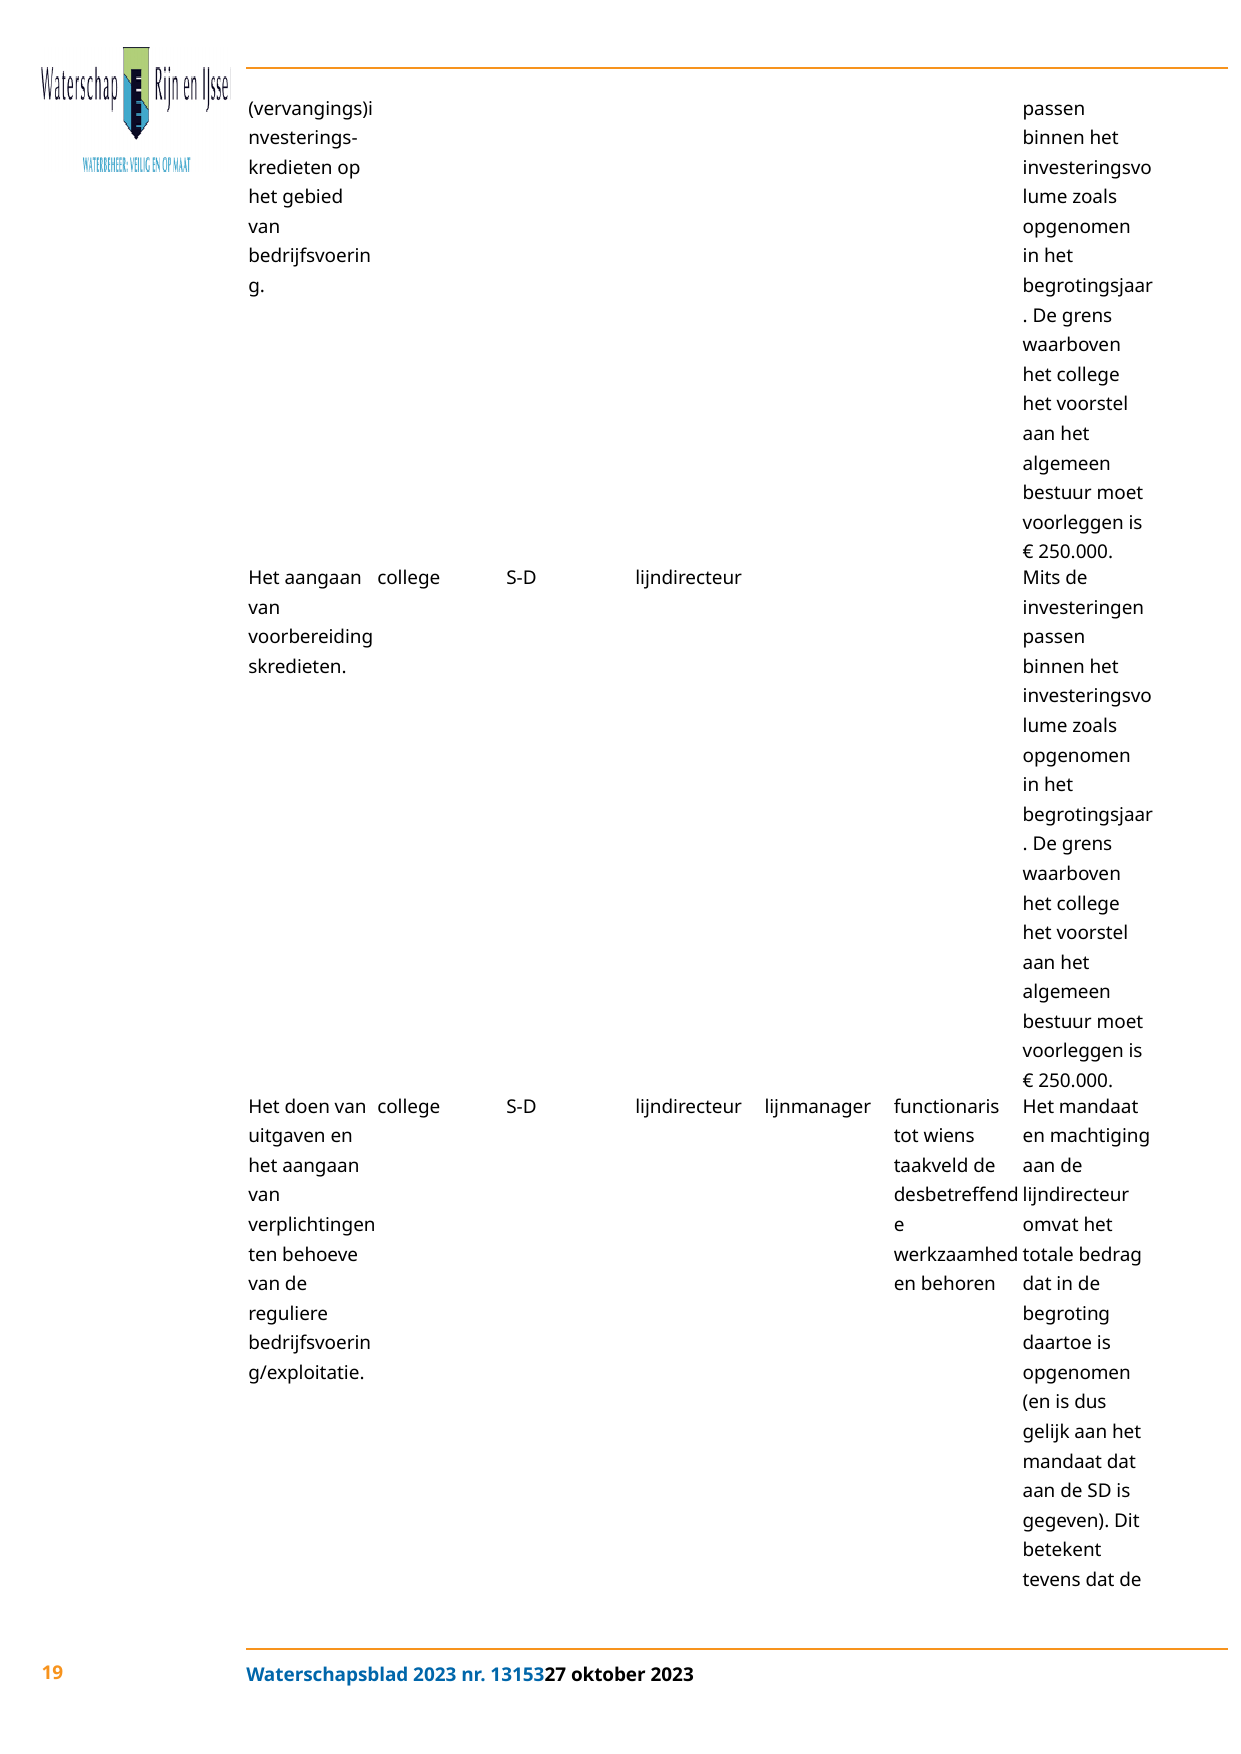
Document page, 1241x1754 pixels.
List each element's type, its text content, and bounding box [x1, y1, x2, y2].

table_cell passen binnen het investeringsvolume zoals opgenomen in het begrotingsjaar. De grens waarboven het college het voorstel aan het algemeen bestuur moet voorleggen is € 250.000. [1023, 95, 1152, 564]
table_cell [894, 95, 1022, 564]
table_cell (vervangings)investerings-kredieten op het gebied van bedrijfsvoering. [248, 95, 377, 564]
table_cell Het aangaan van voorbereidingskredieten. [248, 564, 377, 1093]
table_cell Het doen van uitgaven en het aangaan van verplichtingen ten behoeve van de reguliere bedrijfsvoering/exploitatie. [248, 1093, 377, 1592]
table_cell S-D [506, 564, 635, 1093]
table_cell lijndirecteur [635, 564, 764, 1093]
table_cell Mits de investeringen passen binnen het investeringsvolume zoals opgenomen in het begrotingsjaar. De grens waarboven het college het voorstel aan het algemeen bestuur moet voorleggen is € 250.000. [1023, 564, 1152, 1093]
table_cell [506, 95, 635, 564]
table_cell Het mandaat en machtiging aan de lijndirecteur omvat het totale bedrag dat in de begroting daartoe is opgenomen (en is dus gelijk aan het mandaat dat aan de SD is gegeven). Dit betekent tevens dat de [1023, 1093, 1152, 1592]
table_cell functionaris tot wiens taakveld de desbetreffende werkzaamheden behoren [894, 1093, 1022, 1592]
picture [41, 47, 231, 172]
table_cell college [377, 1093, 506, 1592]
table_cell [894, 564, 1022, 1093]
table_cell [764, 564, 893, 1093]
table_cell lijnmanager [764, 1093, 893, 1592]
table_cell [764, 95, 893, 564]
table_cell S-D [506, 1093, 635, 1592]
table_cell [635, 95, 764, 564]
table_cell lijndirecteur [635, 1093, 764, 1592]
table_cell [377, 95, 506, 564]
table_cell college [377, 564, 506, 1093]
